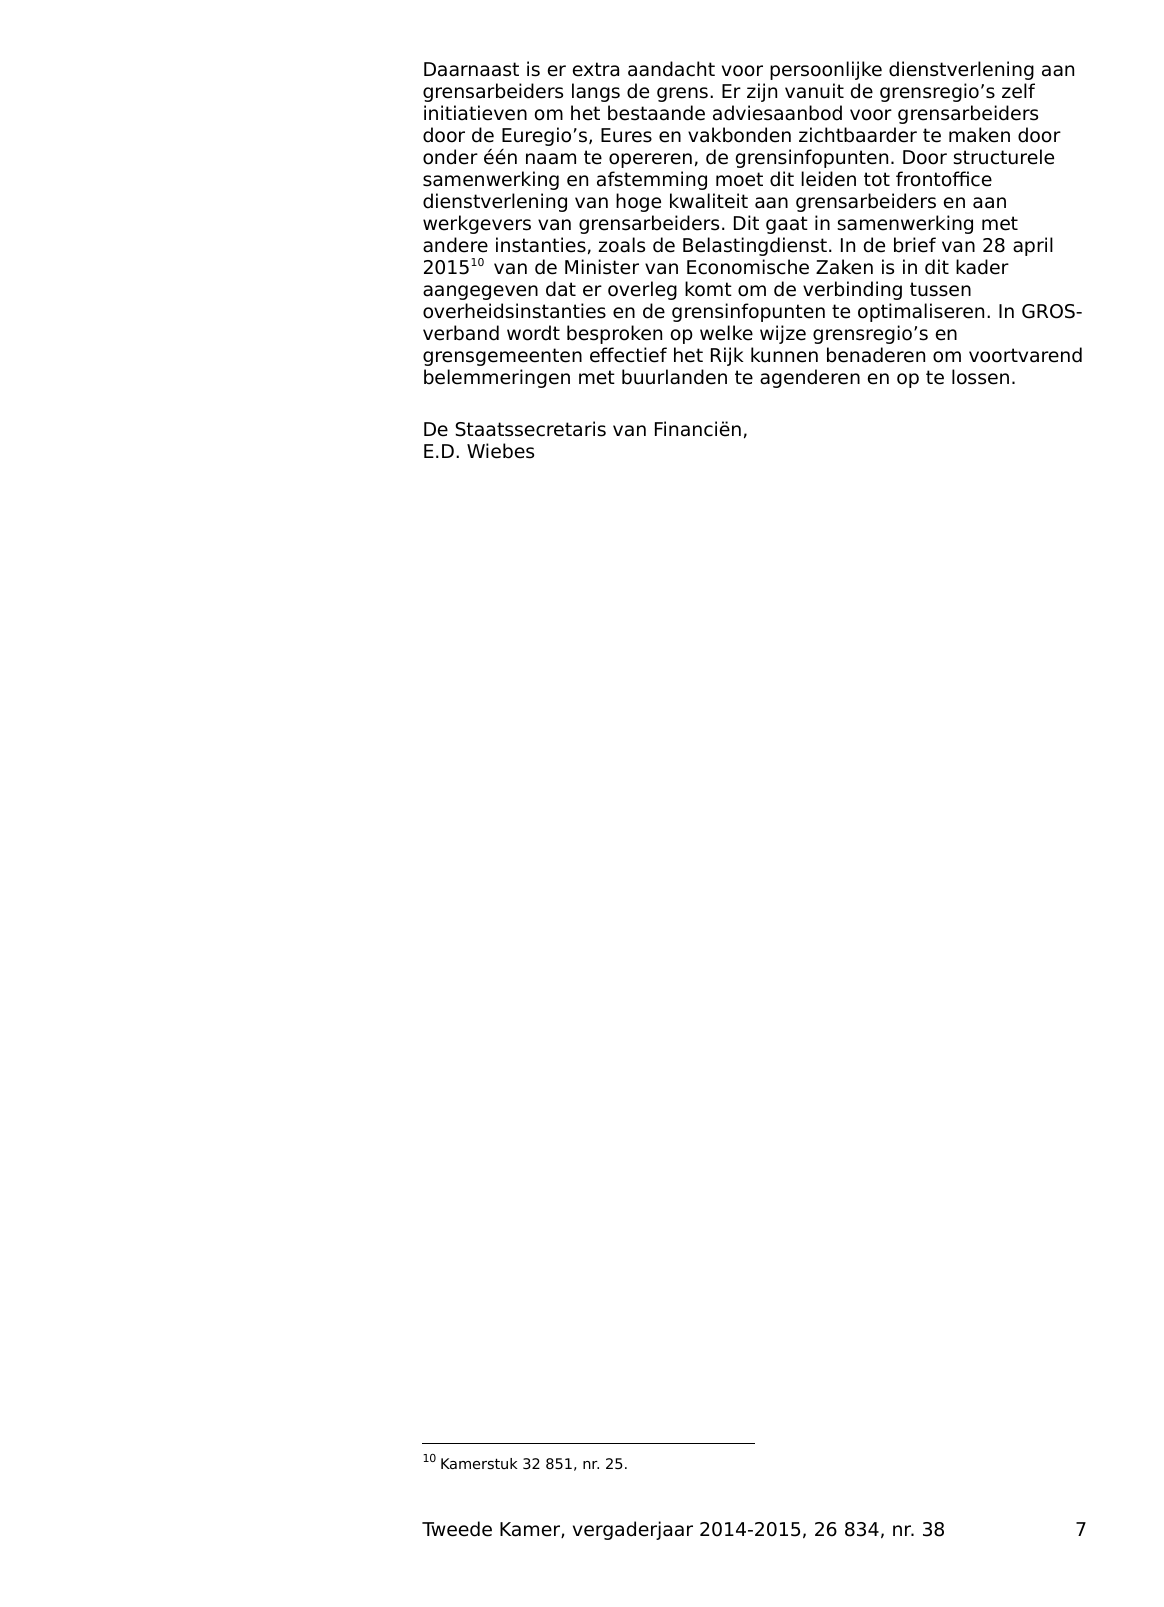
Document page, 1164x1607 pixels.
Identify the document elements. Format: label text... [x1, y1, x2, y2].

text Daarnaast is er extra aandacht voor persoonlijke dienstverlening aan grensarbeiders langs de grens. Er zijn vanuit de grensregio’s zelf initiatieven om het bestaande adviesaanbod voor grensarbeiders door de Euregio’s, Eures en vakbonden zichtbaarder te maken door onder één naam te opereren, de grensinfopunten. Door structurele samenwerking en afstemming moet dit leiden tot frontoffice dienstverlening van hoge kwaliteit aan grensarbeiders en aan werkgevers van grensarbeiders. Dit gaat in samenwerking met andere instanties, zoals de Belastingdienst. In de brief van 28 april 2015 van de Minister van Economische Zaken is in dit kader aangegeven dat er overleg komt om de verbinding tussen overheidsinstanties en de grensinfopunten te optimaliseren. In GROS-verband wordt besproken op welke wijze grensregio’s en grensgemeenten effectief het Rijk kunnen benaderen om voortvarend belemmeringen met buurlanden te agenderen en op te lossen. [422, 59, 1087, 389]
text De Staatssecretaris van Financiën, E.D. Wiebes [422, 419, 1087, 463]
text Kamerstuk 32 851, nr. 25. [422, 1452, 1087, 1474]
